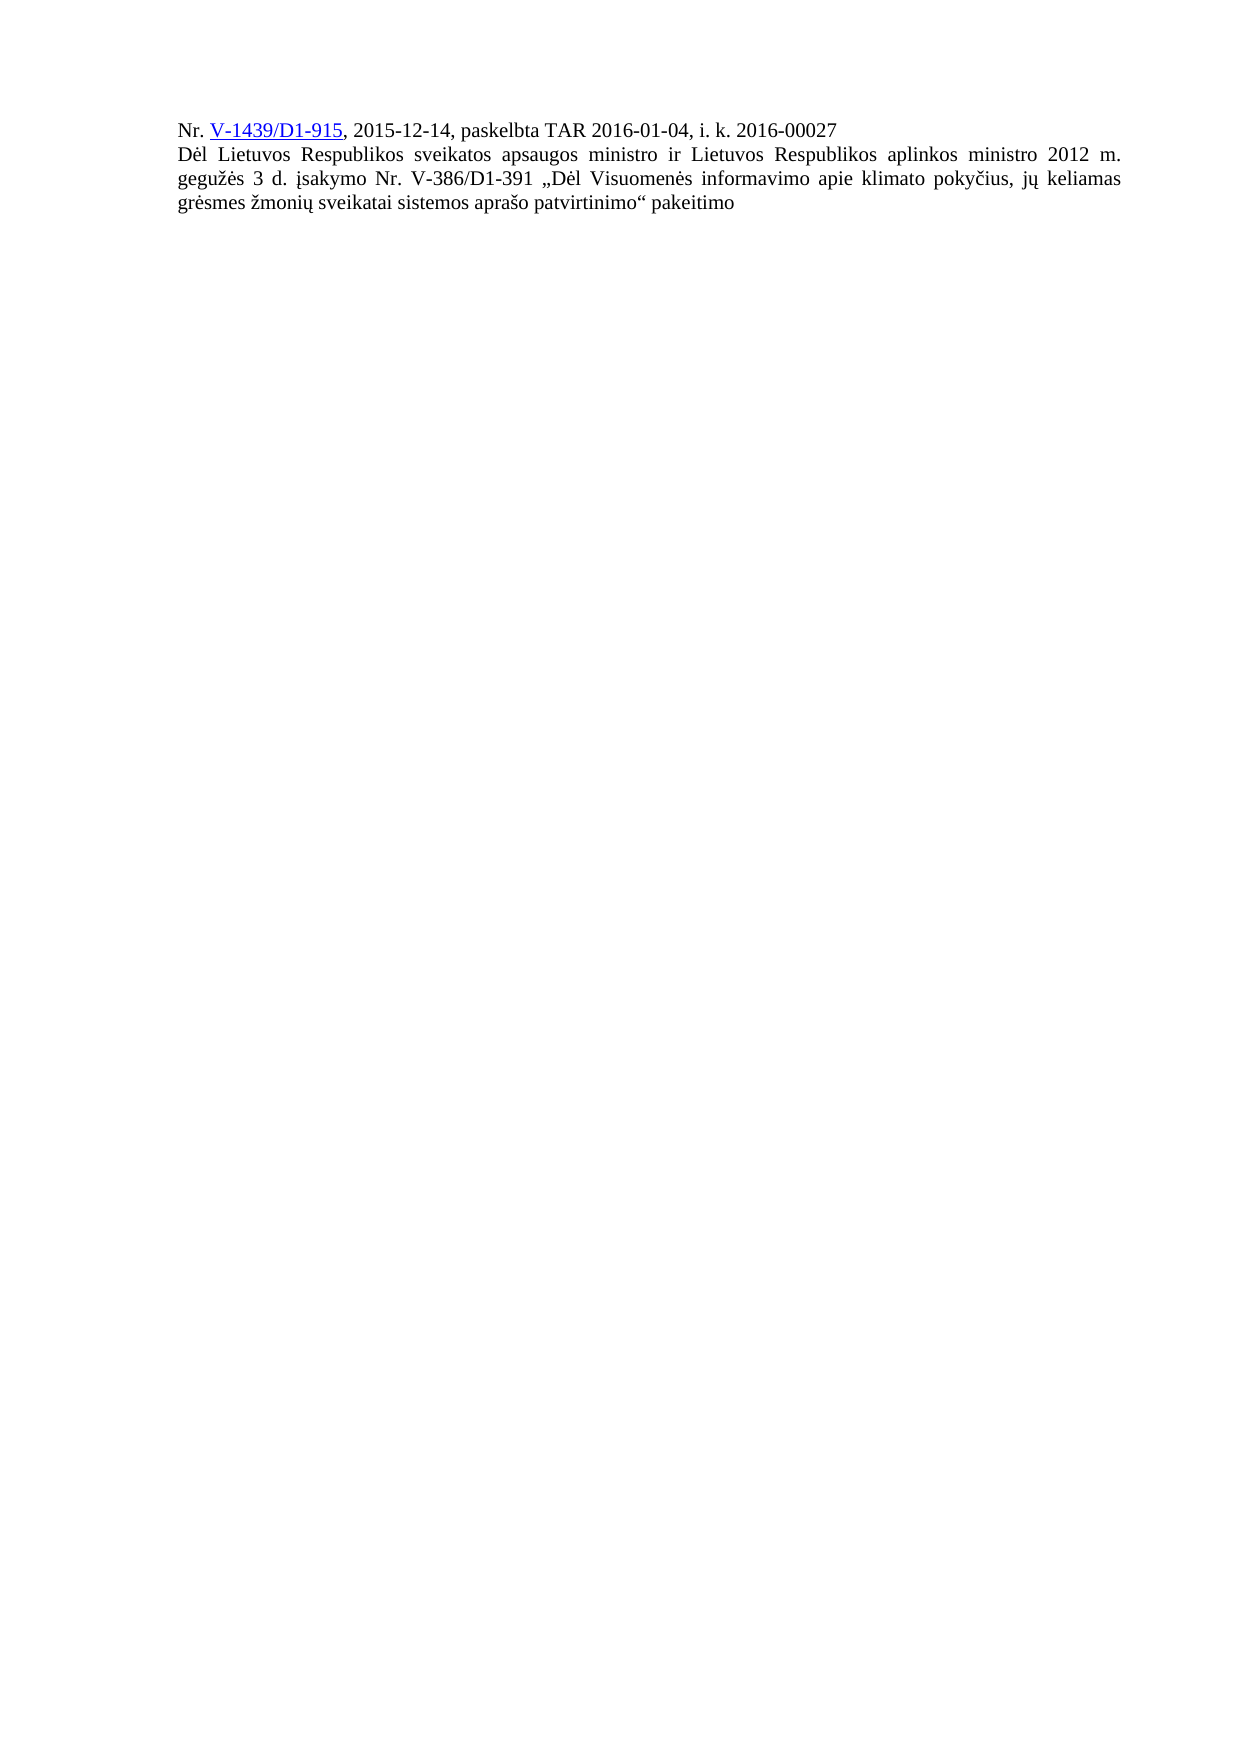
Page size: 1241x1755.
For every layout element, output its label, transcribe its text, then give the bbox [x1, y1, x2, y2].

text Dėl Lietuvos Respublikos sveikatos apsaugos ministro ir Lietuvos Respublikos aplinkos ministro 2012 m. gegužės 3 d. įsakymo Nr. V-386/D1-391 „Dėl Visuomenės informavimo apie klimato pokyčius, jų keliamas grėsmes žmonių sveikatai sistemos aprašo patvirtinimo“ pakeitimo [177, 142, 1122, 214]
text Nr. V-1439/D1-915, 2015-12-14, paskelbta TAR 2016-01-04, i. k. 2016-00027 [177, 118, 1122, 142]
